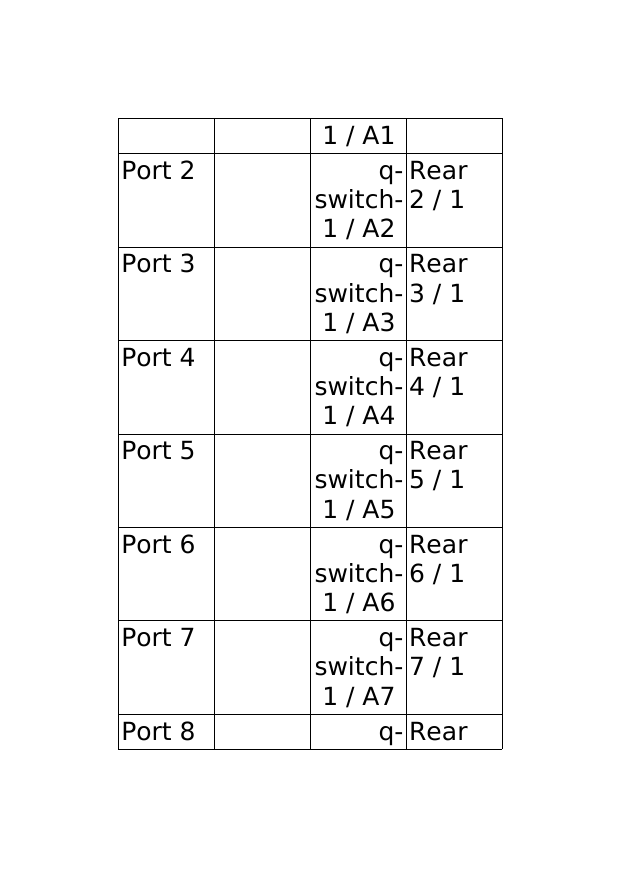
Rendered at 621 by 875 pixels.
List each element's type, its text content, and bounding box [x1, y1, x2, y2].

table_cell Port 6 [119, 528, 214, 620]
table_cell Rear 2 / 1 [407, 154, 502, 247]
table_cell [215, 528, 310, 620]
table_cell [215, 248, 310, 340]
table_cell Port 4 [119, 341, 214, 433]
table_cell q-switch-1 / A2 [311, 154, 406, 247]
table_cell Rear 5 / 1 [407, 435, 502, 527]
table_cell Rear [407, 715, 502, 749]
table_cell [215, 621, 310, 714]
table_cell Port 3 [119, 248, 214, 340]
table_cell Rear 7 / 1 [407, 621, 502, 714]
table_cell [215, 154, 310, 247]
table_cell q-switch-1 / A3 [311, 248, 406, 340]
table_cell Port 2 [119, 154, 214, 247]
table_cell 1 / A1 [311, 119, 406, 153]
table_cell [215, 435, 310, 527]
table_cell q-switch-1 / A6 [311, 528, 406, 620]
table_cell q-switch-1 / A4 [311, 341, 406, 433]
table_cell q-switch-1 / A5 [311, 435, 406, 527]
table_cell Port 7 [119, 621, 214, 714]
table_cell [215, 715, 310, 749]
table_cell q- [311, 715, 406, 749]
table_cell Rear 4 / 1 [407, 341, 502, 433]
table_cell Rear 3 / 1 [407, 248, 502, 340]
table_cell Rear 6 / 1 [407, 528, 502, 620]
table_cell Port 8 [119, 715, 214, 749]
table_cell Port 5 [119, 435, 214, 527]
table_cell [407, 119, 502, 153]
table_cell [215, 119, 310, 153]
table_cell [119, 119, 214, 153]
table_cell [215, 341, 310, 433]
table_cell q-switch-1 / A7 [311, 621, 406, 714]
